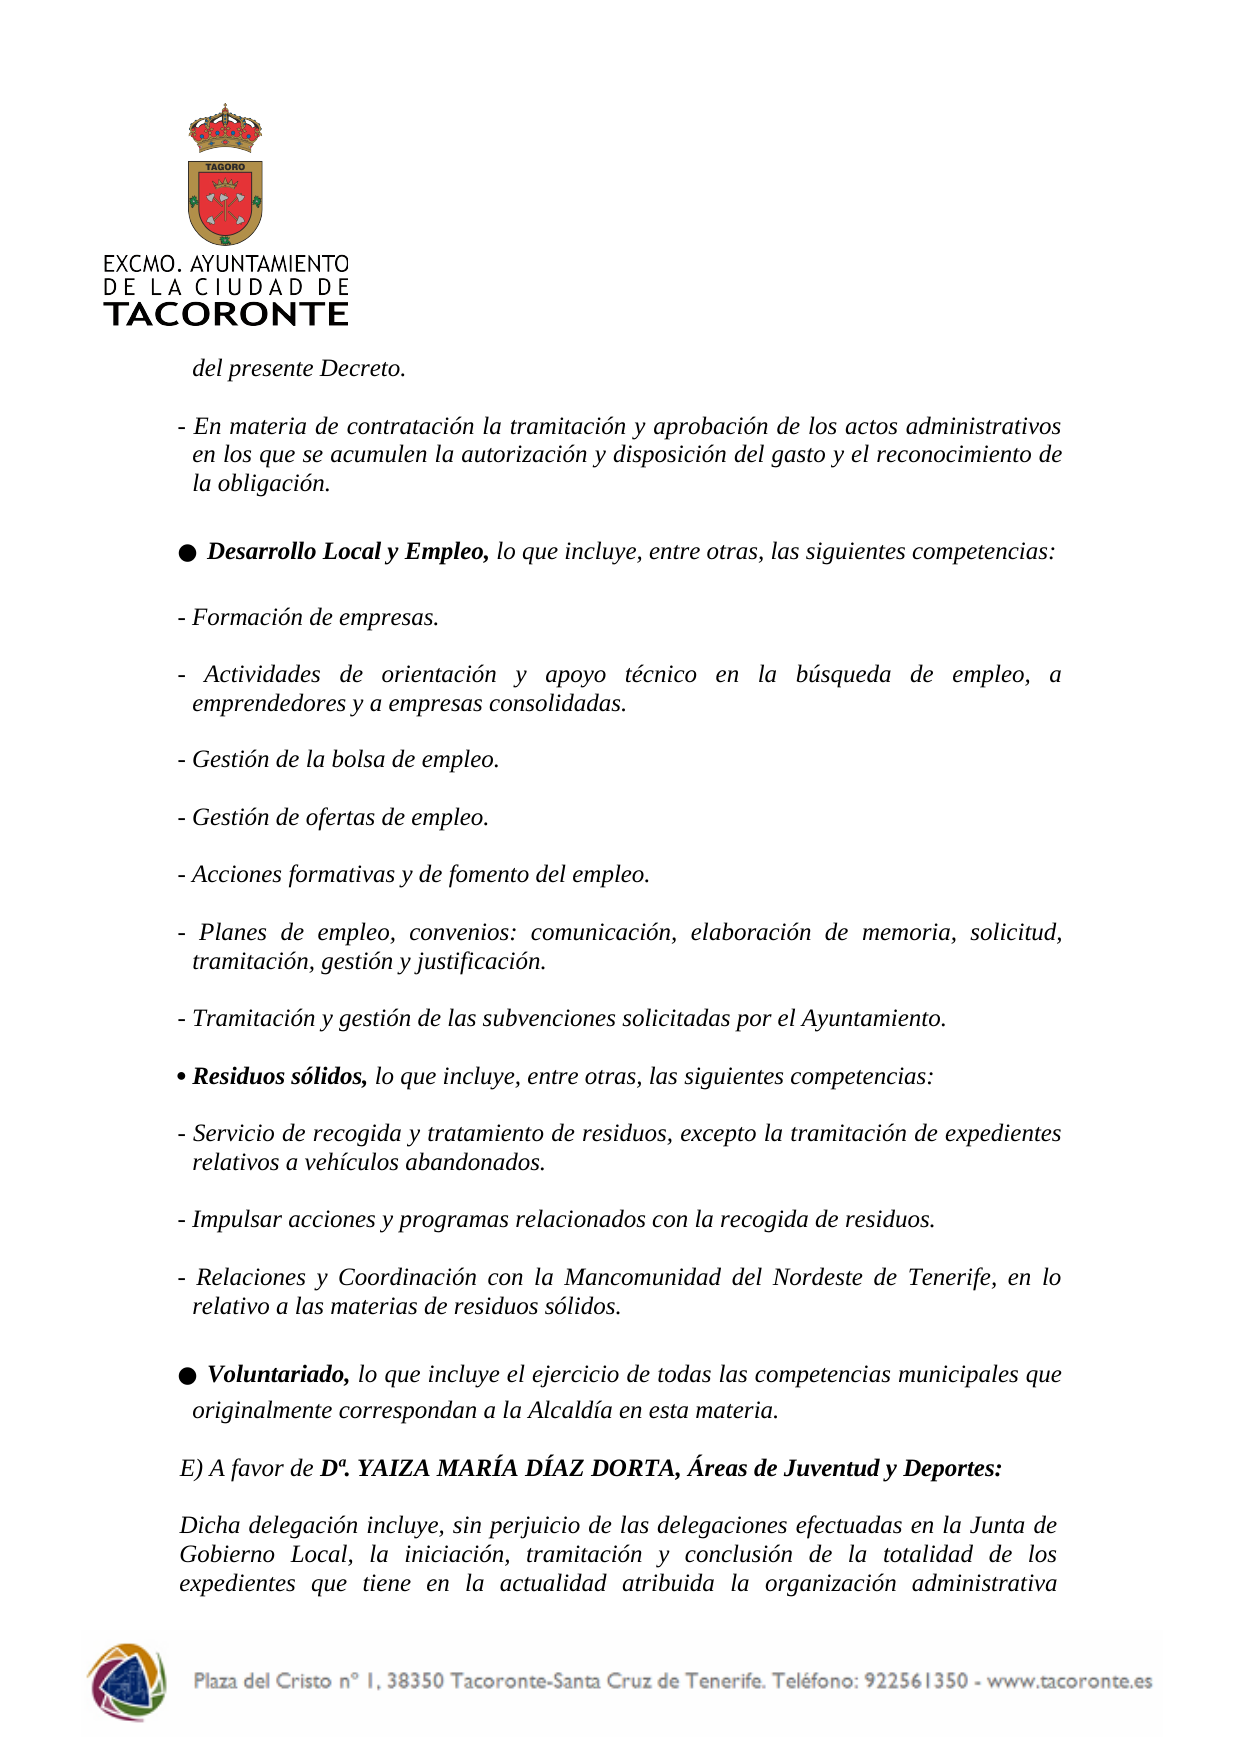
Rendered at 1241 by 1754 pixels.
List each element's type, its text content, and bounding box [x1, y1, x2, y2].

text - Impulsar acciones y programas relacionados con la recogida de residuos. [177, 1204, 1063, 1233]
text - Tramitación y gestión de las subvenciones solicitadas por el Ayuntamiento. [177, 1003, 1063, 1032]
text - Relaciones y Coordinación con la Mancomunidad del Nordeste de Tenerife, en lo relativo a las materias de residuos sólidos. [177, 1262, 1063, 1319]
picture [103, 103, 348, 326]
text E) A favor de Dª. YAIZA MARÍA DÍAZ DORTA, Áreas de Juventud y Deportes: [179, 1453, 1063, 1482]
text - Servicio de recogida y tratamiento de residuos, excepto la tramitación de expedientes relativos a vehículos abandonados. [177, 1118, 1063, 1176]
text - Gestión de ofertas de empleo. [177, 802, 1063, 831]
text - En materia de contratación la tramitación y aprobación de los actos administrativos en los que se acumulen la autorización y disposición del gasto y el reconocimiento de la obligación. [177, 411, 1063, 497]
text del presente Decreto. [177, 353, 1063, 382]
list Voluntariado, lo que incluye el ejercicio de todas las competencias municipales que originalmente correspondan a la Alcaldía en esta materia. [177, 1348, 1063, 1424]
list Residuos sólidos, lo que incluye, entre otras, las siguientes competencias: [177, 1061, 1063, 1089]
text - Acciones formativas y de fomento del empleo. [177, 859, 1063, 888]
text - Actividades de orientación y apoyo técnico en la búsqueda de empleo, a emprendedores y a empresas consolidadas. [177, 659, 1063, 717]
text Dicha delegación incluye, sin perjuicio de las delegaciones efectuadas en la Junta de Gobierno Local, la iniciación, tramitación y conclusión de la totalidad de los expedientes que tiene en la actualidad atribuida la organización administrativa [179, 1510, 1058, 1597]
list Desarrollo Local y Empleo, lo que incluye, entre otras, las siguientes competencias: [177, 526, 1063, 573]
text - Formación de empresas. [177, 602, 1063, 630]
picture [80, 1630, 1163, 1737]
text - Planes de empleo, convenios: comunicación, elaboración de memoria, solicitud, tramitación, gestión y justificación. [177, 917, 1063, 974]
text - Gestión de la bolsa de empleo. [177, 744, 1063, 773]
